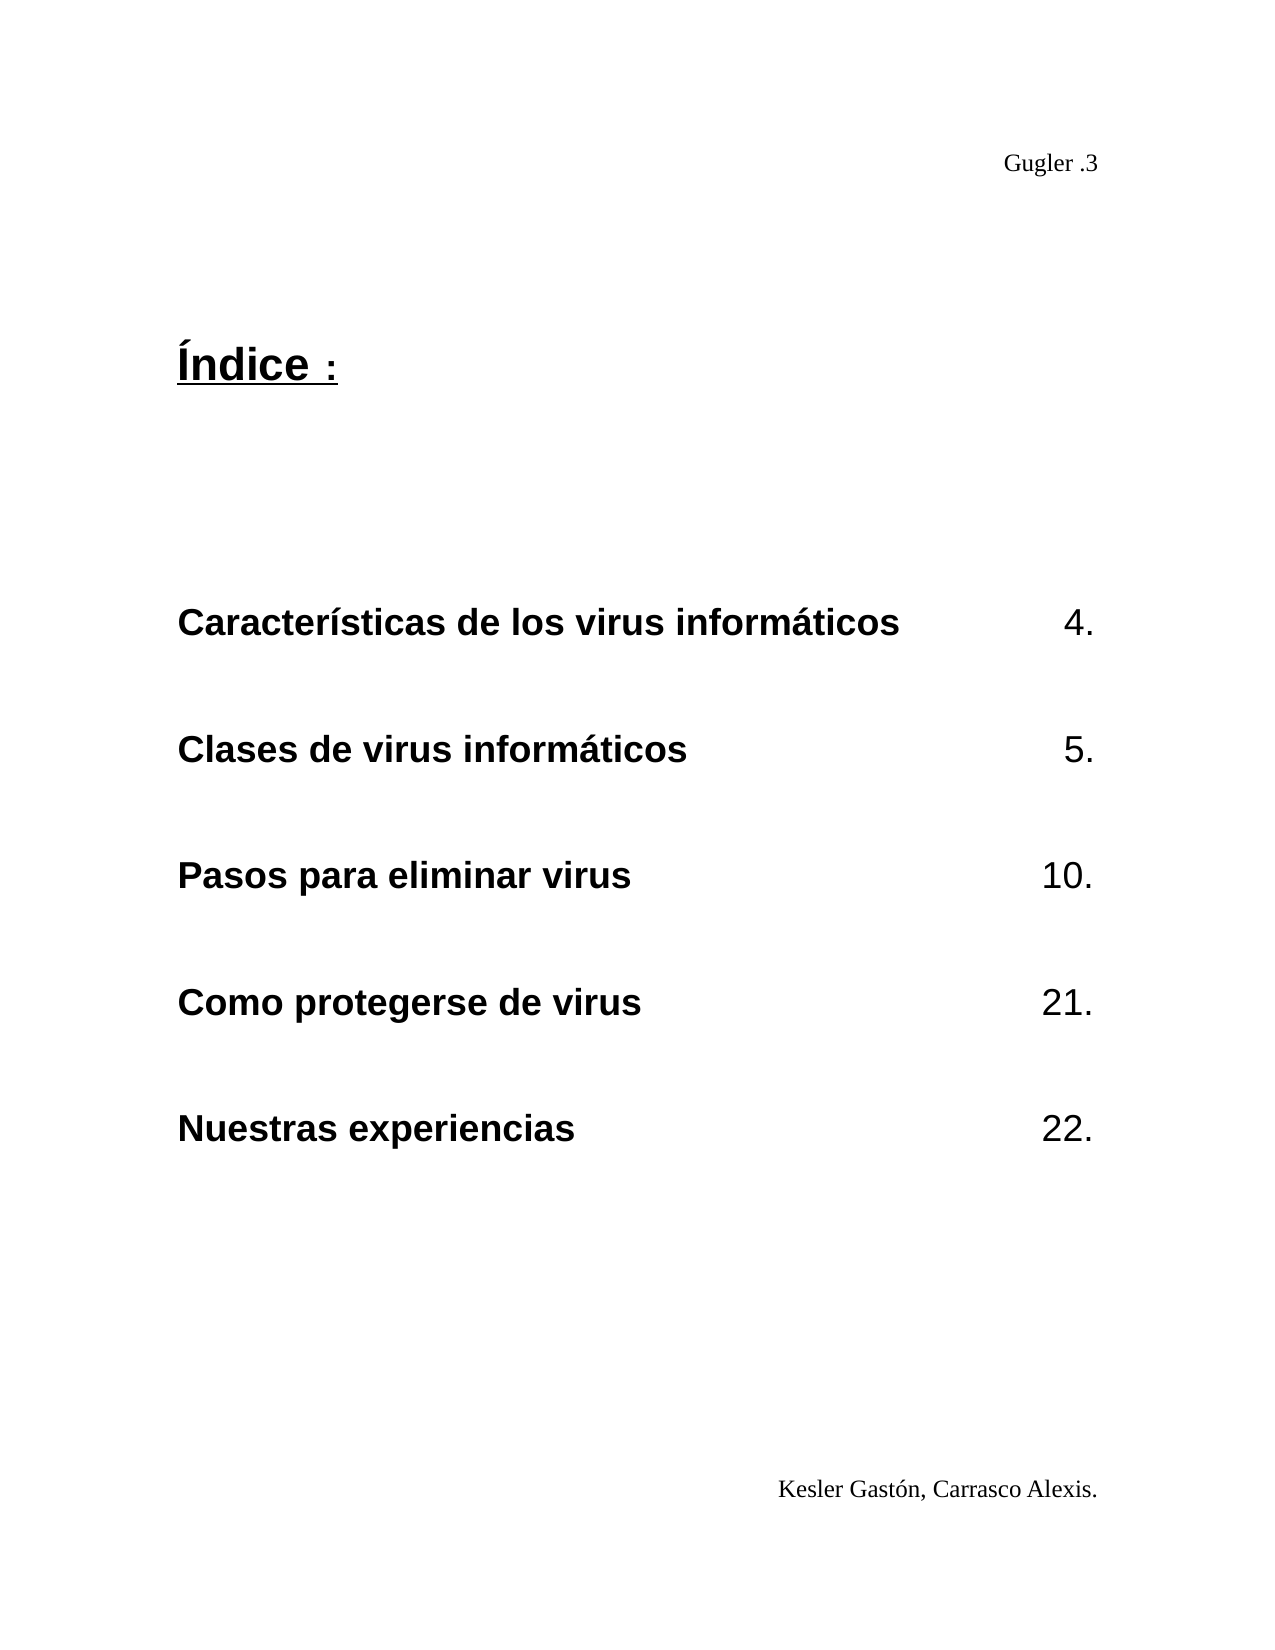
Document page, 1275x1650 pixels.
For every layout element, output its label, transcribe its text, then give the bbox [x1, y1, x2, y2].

text Nuestras experiencias 22. [177, 1106, 1098, 1149]
text Pasos para eliminar virus 10. [177, 853, 1098, 897]
text Como protegerse de virus 21. [177, 980, 1098, 1023]
text Características de los virus informáticos 4. [177, 601, 1098, 644]
text Índice : [177, 337, 1098, 390]
text Clases de virus informáticos 5. [177, 727, 1098, 770]
